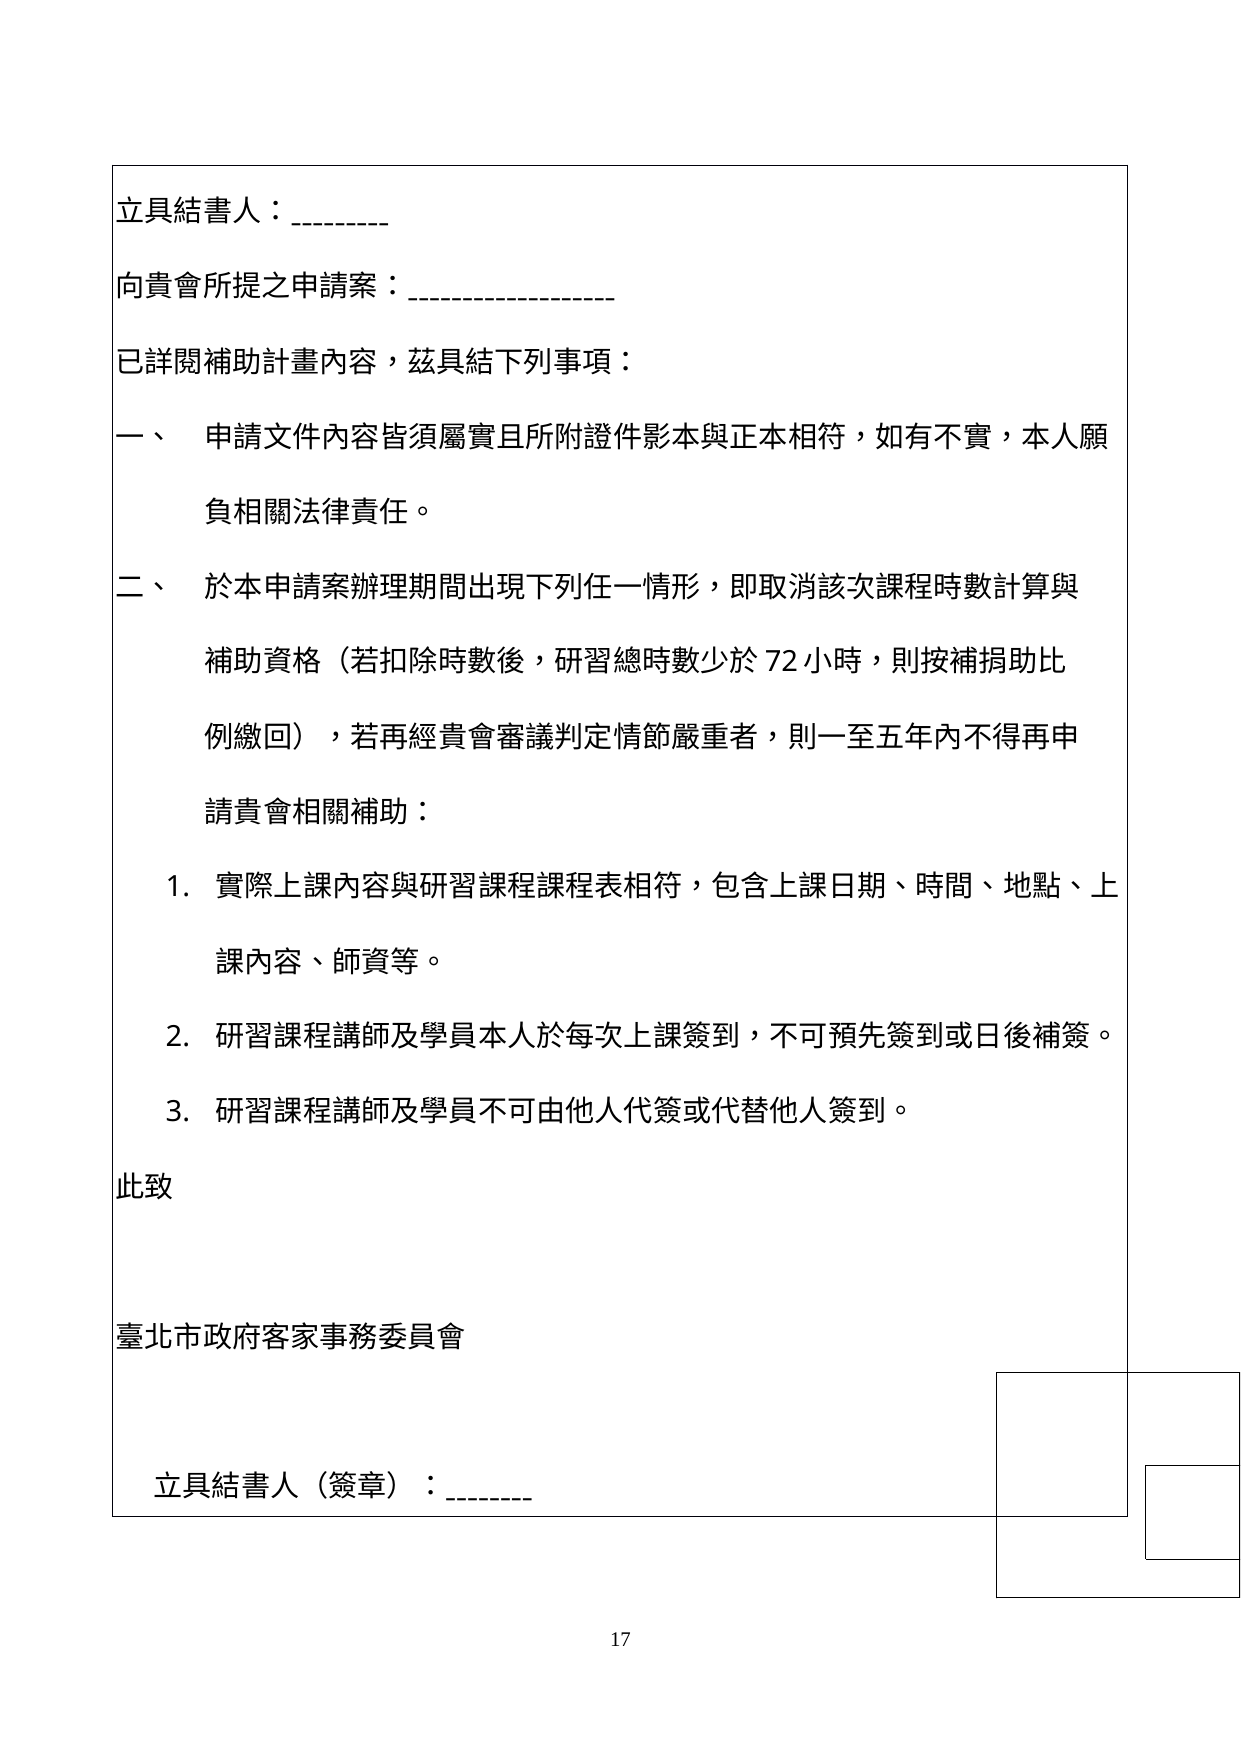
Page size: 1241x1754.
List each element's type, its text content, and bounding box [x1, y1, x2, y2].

table_header 立具結書人：ˍˍˍˍˍˍˍˍˍ 向貴會所提之申請案：ˍˍˍˍˍˍˍˍˍˍˍˍˍˍˍˍˍˍˍ 已詳閱補助計畫內容，茲具結下列事項： 申請文件內容皆須屬實且所附證件影本與正本相符，如有不實，本人願 負相關法律責任。 於本申請案辦理期間出現下列任一情形，即取消該次課程時數計算與 補助資格（若扣除時數後，研習總時數少於72小時，則按補捐助比 例繳回），若再經貴會審議判定情節嚴重者，則一至五年內不得再申 請貴會相關補助： 實際上課內容與研習課程課程表相符，包含上課日期、時間、地點、上課內容、師資等。 研習課程講師及學員本人於每次上課簽到，不可預先簽到或日後補簽。 研習課程講師及學員不可由他人代簽或代替他人簽到。 此致 臺北市政府客家事務委員會 立具結書人（簽章）：ˍˍˍˍˍˍˍˍ [113, 166, 1127, 1516]
